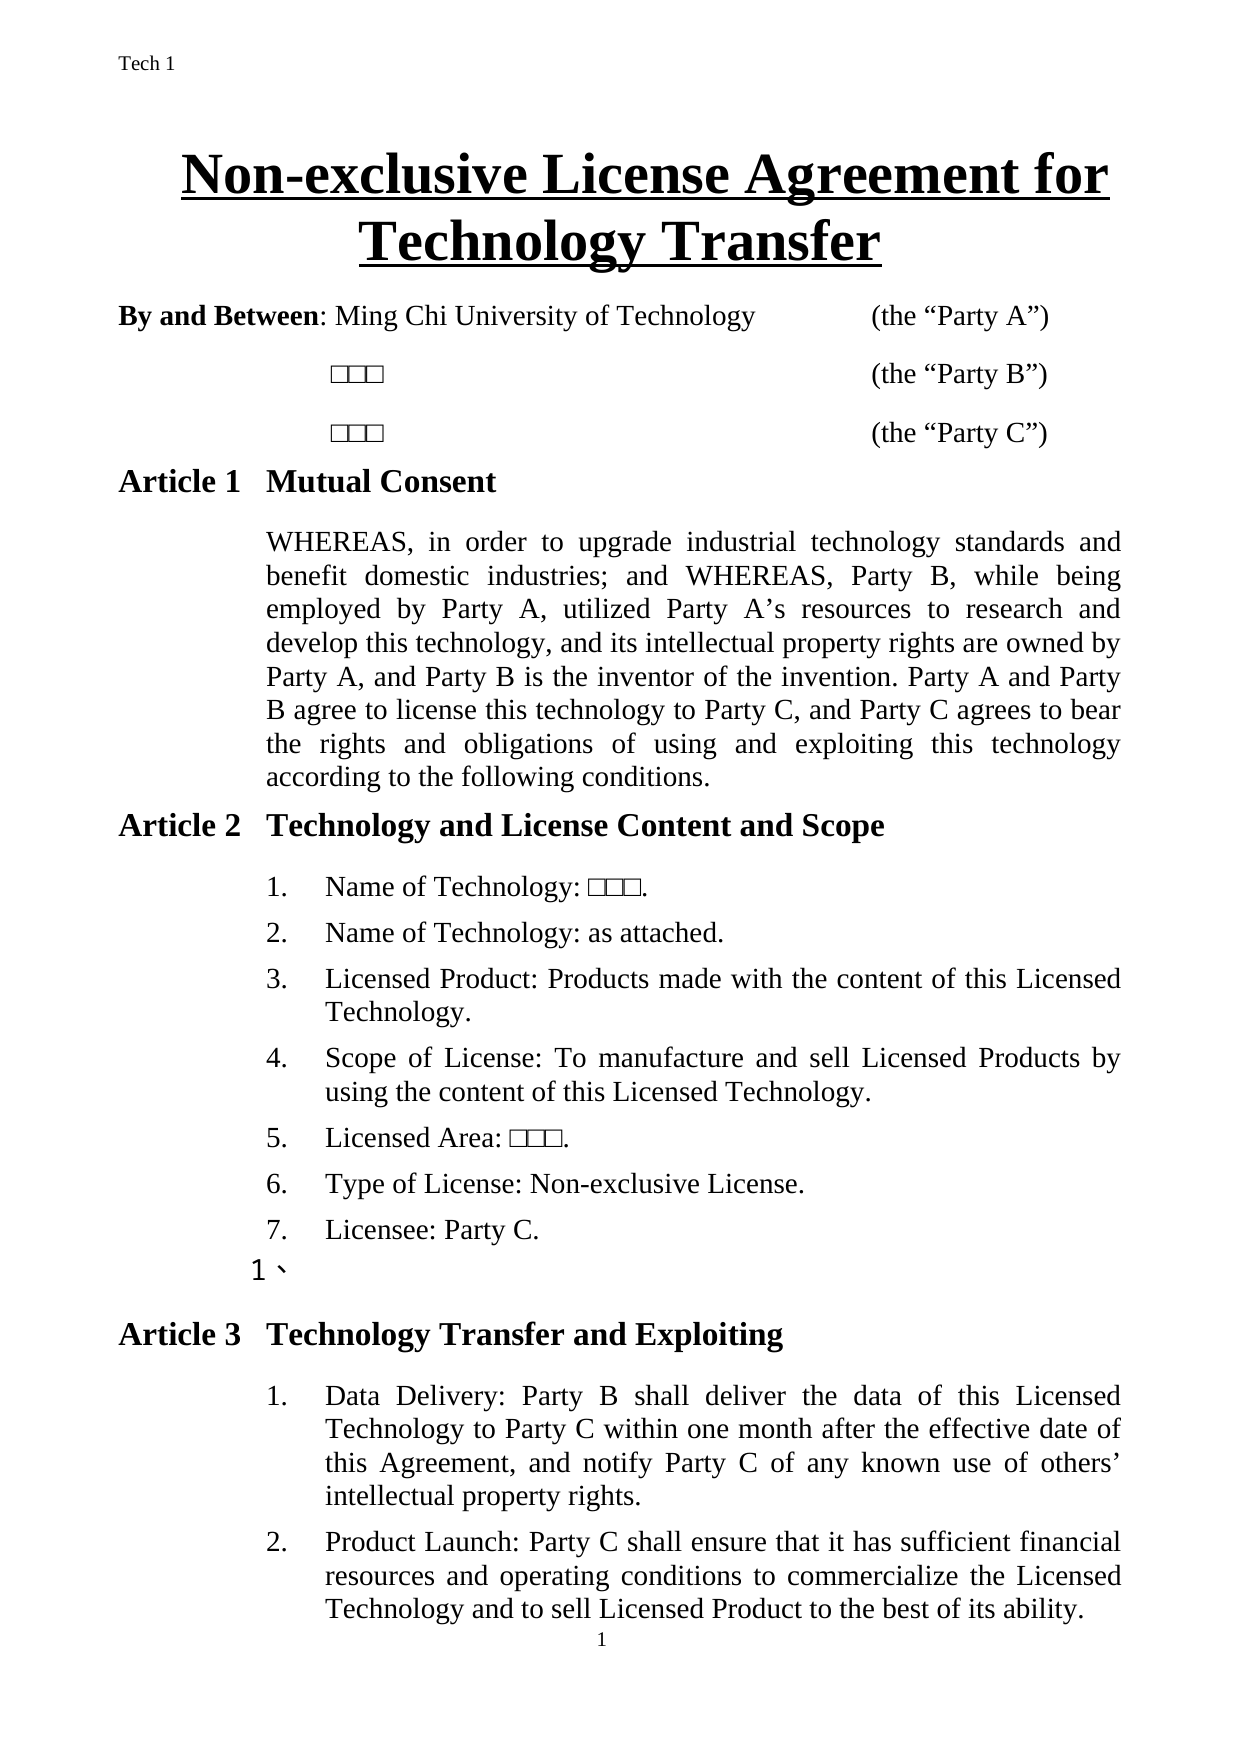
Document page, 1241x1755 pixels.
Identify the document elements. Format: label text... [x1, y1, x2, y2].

text □□□ (the “Party B”) [118, 357, 1122, 390]
text Article 2 Technology and License Content and Scope [118, 805, 1122, 844]
list Licensed Area: □□□. [266, 1120, 1122, 1153]
list Data Delivery: Party B shall deliver the data of this Licensed Technology to Party C within one month after the effective date of this Agreement, and notify Party C of any known use of others’ intellectual property rights. [266, 1378, 1122, 1512]
list Scope of License: To manufacture and sell Licensed Products by using the content of this Licensed Technology. [266, 1040, 1122, 1107]
text By and Between: Ming Chi University of Technology (the “Party A”) [118, 298, 1122, 332]
text Article 1 Mutual Consent [118, 461, 1122, 499]
list Name of Technology: as attached. [266, 915, 1122, 948]
text Article 3 Technology Transfer and Exploiting [118, 1314, 1122, 1353]
text □□□ (the “Party C”) [118, 415, 1122, 449]
list Product Launch: Party C shall ensure that it has sufficient financial resources and operating conditions to commercialize the Licensed Technology and to sell Licensed Product to the best of its ability. [266, 1524, 1122, 1625]
list Type of License: Non-exclusive License. [266, 1166, 1122, 1199]
list Licensee: Party C. [266, 1212, 1122, 1246]
text WHEREAS, in order to upgrade industrial technology standards and benefit domestic industries; and WHEREAS, Party B, while being employed by Party A, utilized Party A’s resources to research and develop this technology, and its intellectual property rights are owned by Party A, and Party B is the inventor of the invention. Party A and Party B agree to license this technology to Party C, and Party C agrees to bear the rights and obligations of using and exploiting this technology according to the following conditions. [266, 524, 1122, 793]
list Name of Technology: □□□. [266, 869, 1122, 902]
list Licensed Product: Products made with the content of this Licensed Technology. [266, 961, 1122, 1028]
text Non-exclusive License Agreement for Technology Transfer [118, 139, 1122, 273]
